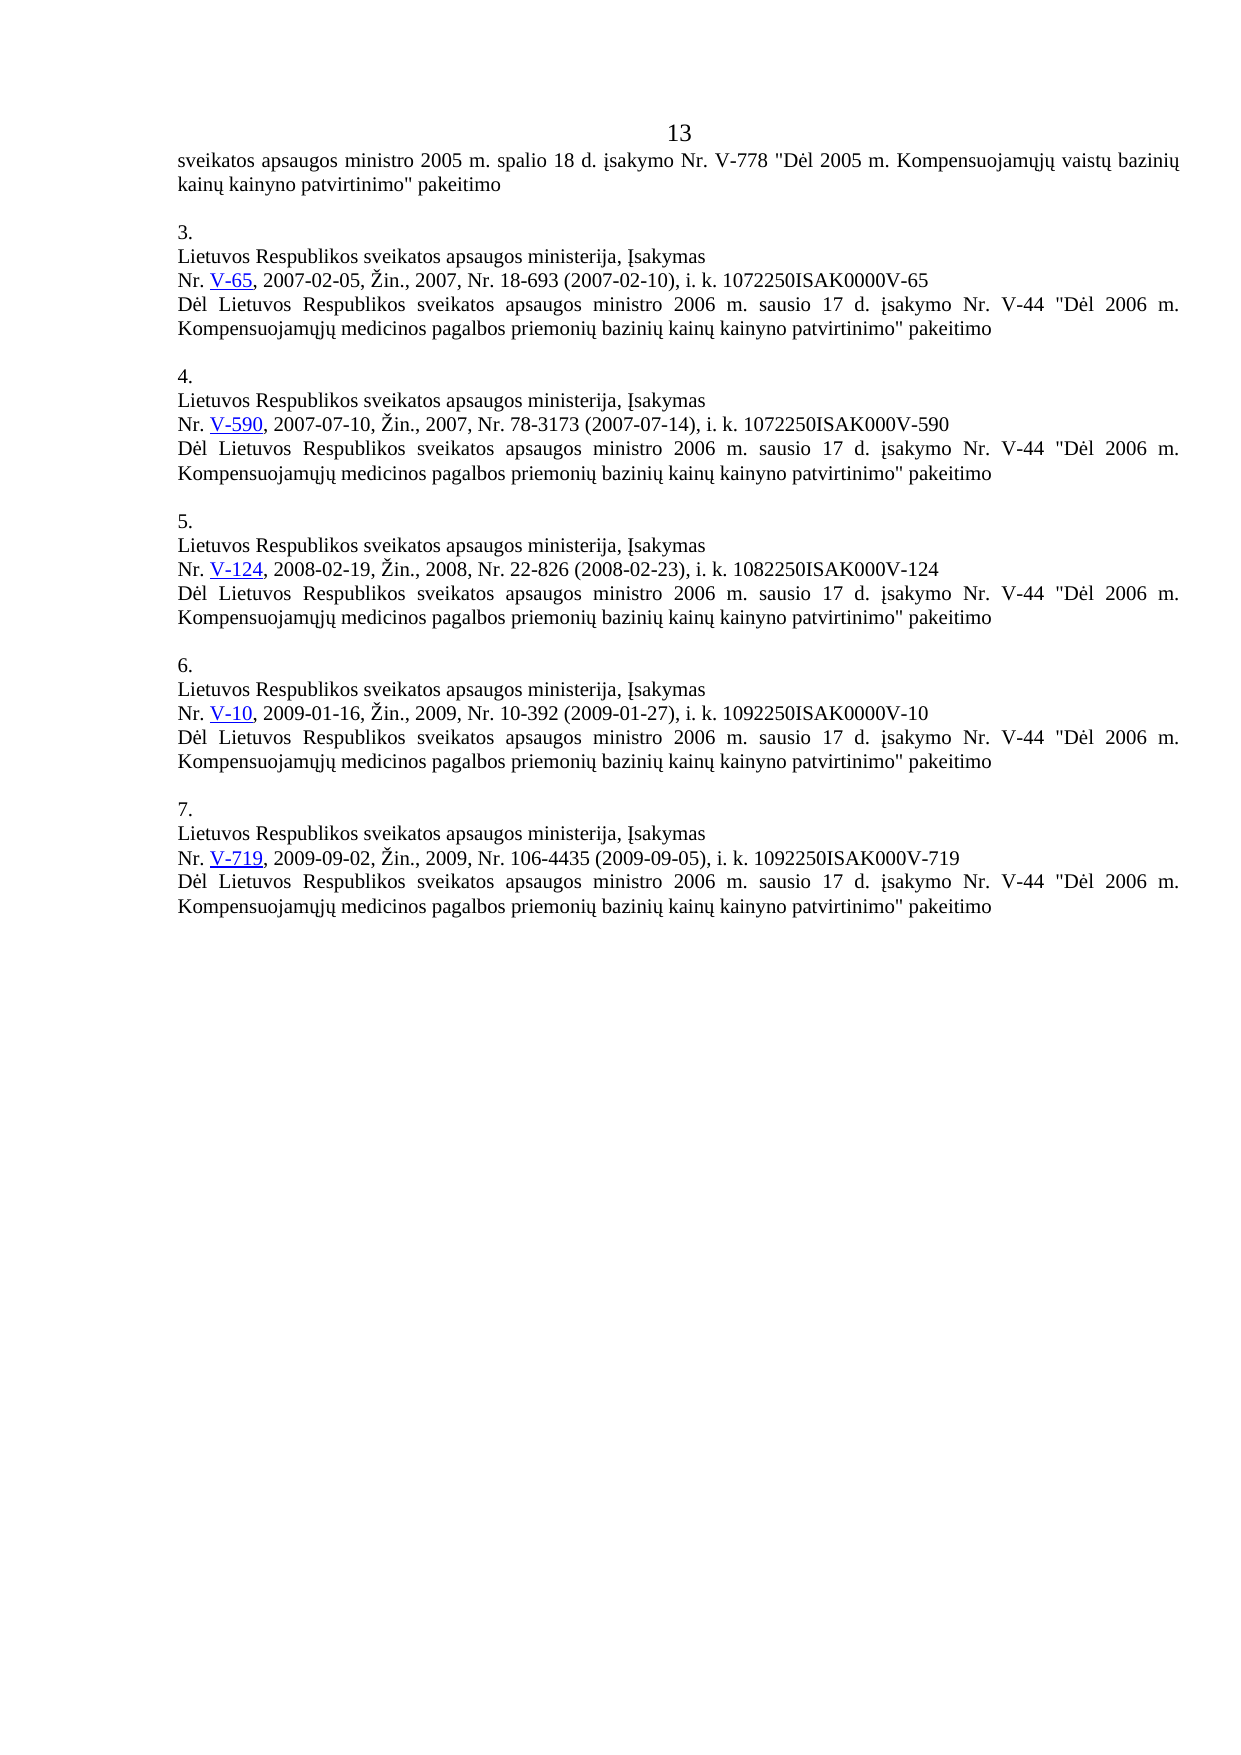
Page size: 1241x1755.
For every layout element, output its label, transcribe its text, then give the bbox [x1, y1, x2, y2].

text Nr. V-65, 2007-02-05, Žin., 2007, Nr. 18-693 (2007-02-10), i. k. 1072250ISAK0000V-65 [177, 268, 1181, 292]
text Nr. V-590, 2007-07-10, Žin., 2007, Nr. 78-3173 (2007-07-14), i. k. 1072250ISAK000V-590 [177, 412, 1181, 436]
text 6. [177, 653, 1181, 677]
text Lietuvos Respublikos sveikatos apsaugos ministerija, Įsakymas [177, 821, 1181, 845]
text sveikatos apsaugos ministro 2005 m. spalio 18 d. įsakymo Nr. V-778 "Dėl 2005 m. Kompensuojamųjų vaistų bazinių kainų kainyno patvirtinimo" pakeitimo [177, 148, 1181, 196]
text 3. [177, 220, 1181, 244]
text Lietuvos Respublikos sveikatos apsaugos ministerija, Įsakymas [177, 533, 1181, 557]
text Lietuvos Respublikos sveikatos apsaugos ministerija, Įsakymas [177, 244, 1181, 268]
text Nr. V-10, 2009-01-16, Žin., 2009, Nr. 10-392 (2009-01-27), i. k. 1092250ISAK0000V-10 [177, 701, 1181, 725]
text 7. [177, 797, 1181, 821]
text Nr. V-124, 2008-02-19, Žin., 2008, Nr. 22-826 (2008-02-23), i. k. 1082250ISAK000V-124 [177, 557, 1181, 581]
text Nr. V-719, 2009-09-02, Žin., 2009, Nr. 106-4435 (2009-09-05), i. k. 1092250ISAK000V-719 [177, 845, 1181, 869]
text Dėl Lietuvos Respublikos sveikatos apsaugos ministro 2006 m. sausio 17 d. įsakymo Nr. V-44 "Dėl 2006 m. Kompensuojamųjų medicinos pagalbos priemonių bazinių kainų kainyno patvirtinimo" pakeitimo [177, 581, 1181, 629]
text 5. [177, 508, 1181, 533]
text Dėl Lietuvos Respublikos sveikatos apsaugos ministro 2006 m. sausio 17 d. įsakymo Nr. V-44 "Dėl 2006 m. Kompensuojamųjų medicinos pagalbos priemonių bazinių kainų kainyno patvirtinimo" pakeitimo [177, 725, 1181, 773]
text Lietuvos Respublikos sveikatos apsaugos ministerija, Įsakymas [177, 677, 1181, 701]
text Dėl Lietuvos Respublikos sveikatos apsaugos ministro 2006 m. sausio 17 d. įsakymo Nr. V-44 "Dėl 2006 m. Kompensuojamųjų medicinos pagalbos priemonių bazinių kainų kainyno patvirtinimo" pakeitimo [177, 869, 1181, 918]
text Lietuvos Respublikos sveikatos apsaugos ministerija, Įsakymas [177, 388, 1181, 412]
text Dėl Lietuvos Respublikos sveikatos apsaugos ministro 2006 m. sausio 17 d. įsakymo Nr. V-44 "Dėl 2006 m. Kompensuojamųjų medicinos pagalbos priemonių bazinių kainų kainyno patvirtinimo" pakeitimo [177, 292, 1181, 340]
text Dėl Lietuvos Respublikos sveikatos apsaugos ministro 2006 m. sausio 17 d. įsakymo Nr. V-44 "Dėl 2006 m. Kompensuojamųjų medicinos pagalbos priemonių bazinių kainų kainyno patvirtinimo" pakeitimo [177, 436, 1181, 484]
text 4. [177, 364, 1181, 388]
